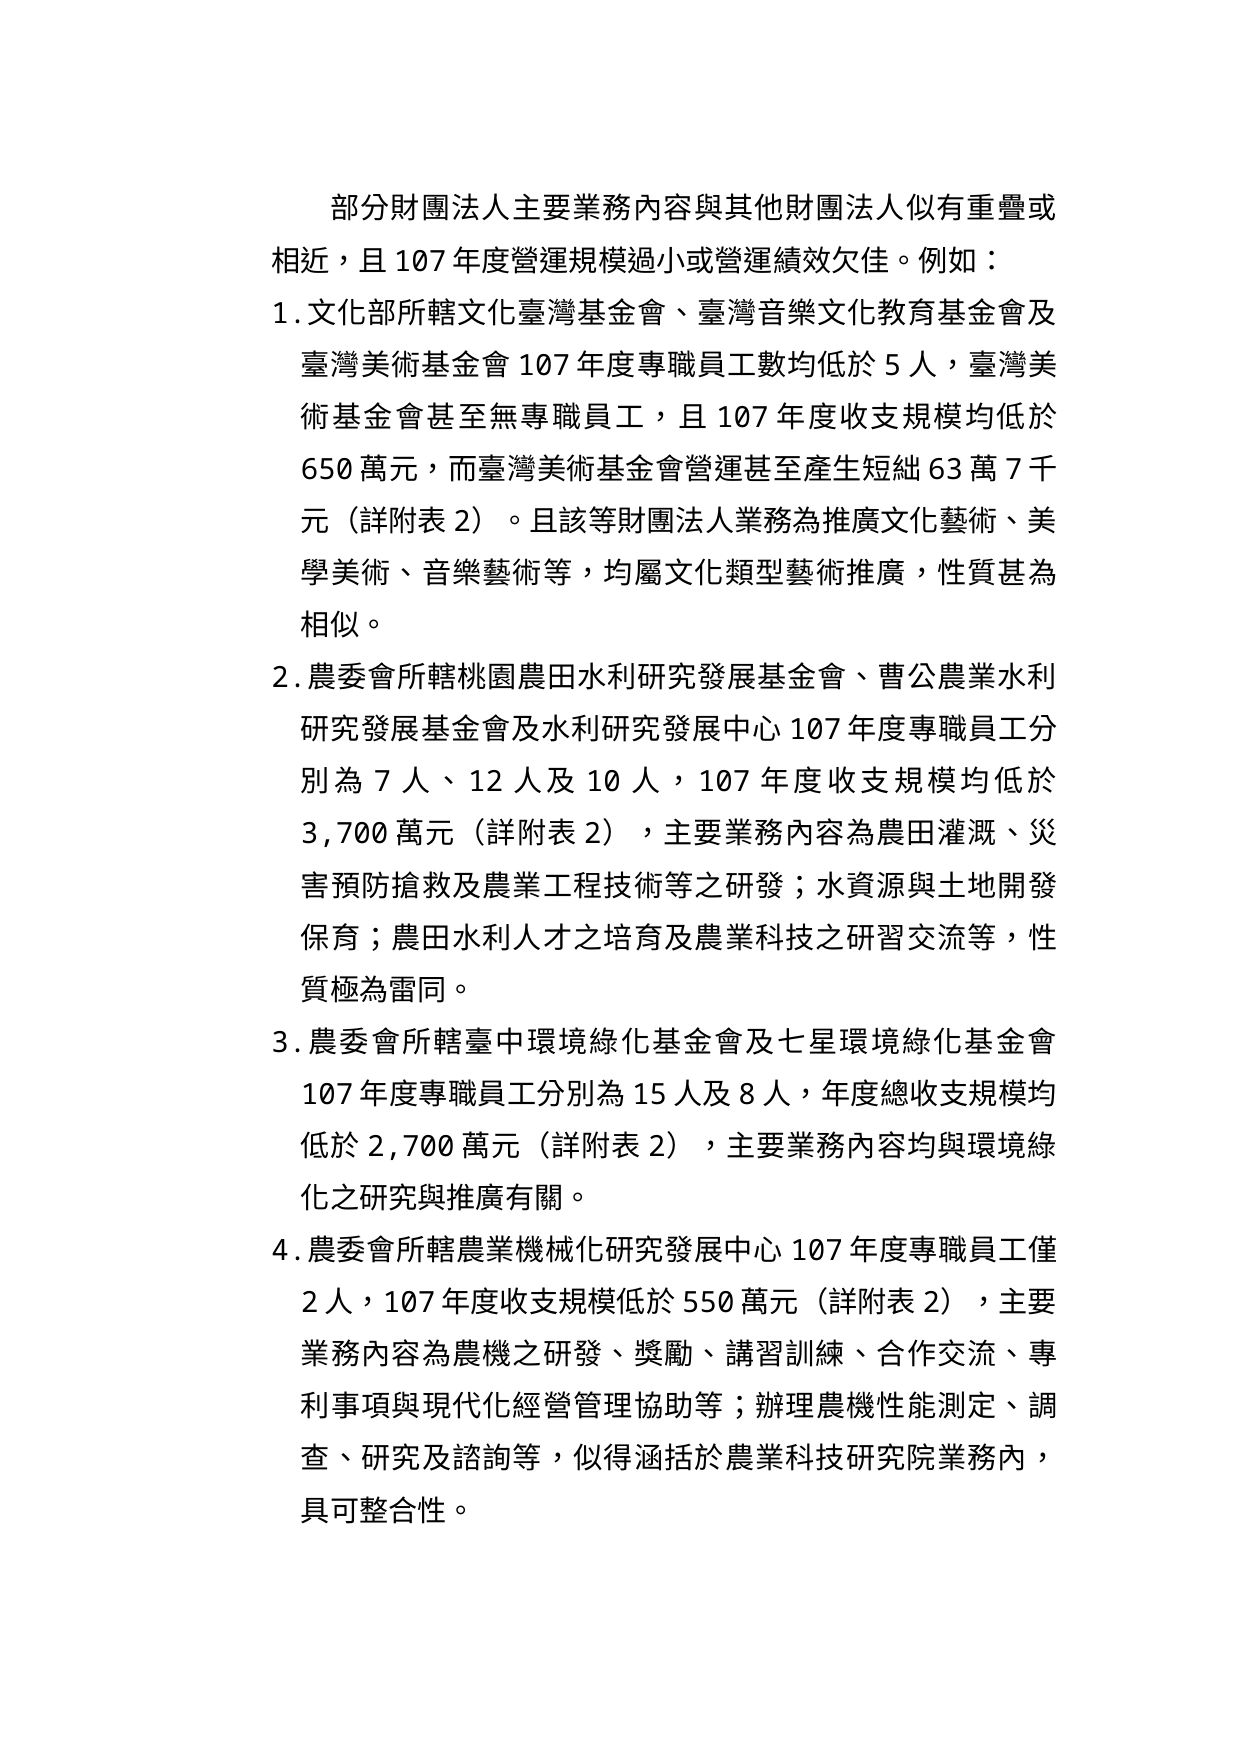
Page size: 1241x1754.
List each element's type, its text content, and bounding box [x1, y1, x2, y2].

text 3.農委會所轄臺中環境綠化基金會及七星環境綠化基金會107年度專職員工分別為15人及8人，年度總收支規模均低於2,700萬元（詳附表2），主要業務內容均與環境綠化之研究與推廣有關。 [271, 1011, 1058, 1219]
text 2.農委會所轄桃園農田水利研究發展基金會、曹公農業水利研究發展基金會及水利研究發展中心107年度專職員工分別為7人、12人及10人，107年度收支規模均低於3,700萬元（詳附表2），主要業務內容為農田灌溉、災害預防搶救及農業工程技術等之研發；水資源與土地開發保育；農田水利人才之培育及農業科技之研習交流等，性質極為雷同。 [271, 646, 1058, 1011]
text 部分財團法人主要業務內容與其他財團法人似有重疊或相近，且107年度營運規模過小或營運績效欠佳。例如： [271, 177, 1058, 281]
text 4.農委會所轄農業機械化研究發展中心107年度專職員工僅2人，107年度收支規模低於550萬元（詳附表2），主要業務內容為農機之研發、獎勵、講習訓練、合作交流、專利事項與現代化經營管理協助等；辦理農機性能測定、調查、研究及諮詢等，似得涵括於農業科技研究院業務內，具可整合性。 [271, 1219, 1058, 1531]
text 1.文化部所轄文化臺灣基金會、臺灣音樂文化教育基金會及臺灣美術基金會107年度專職員工數均低於5人，臺灣美術基金會甚至無專職員工，且107年度收支規模均低於650萬元，而臺灣美術基金會營運甚至產生短絀63萬7千元（詳附表2）。且該等財團法人業務為推廣文化藝術、美學美術、音樂藝術等，均屬文化類型藝術推廣，性質甚為相似。 [271, 281, 1058, 646]
